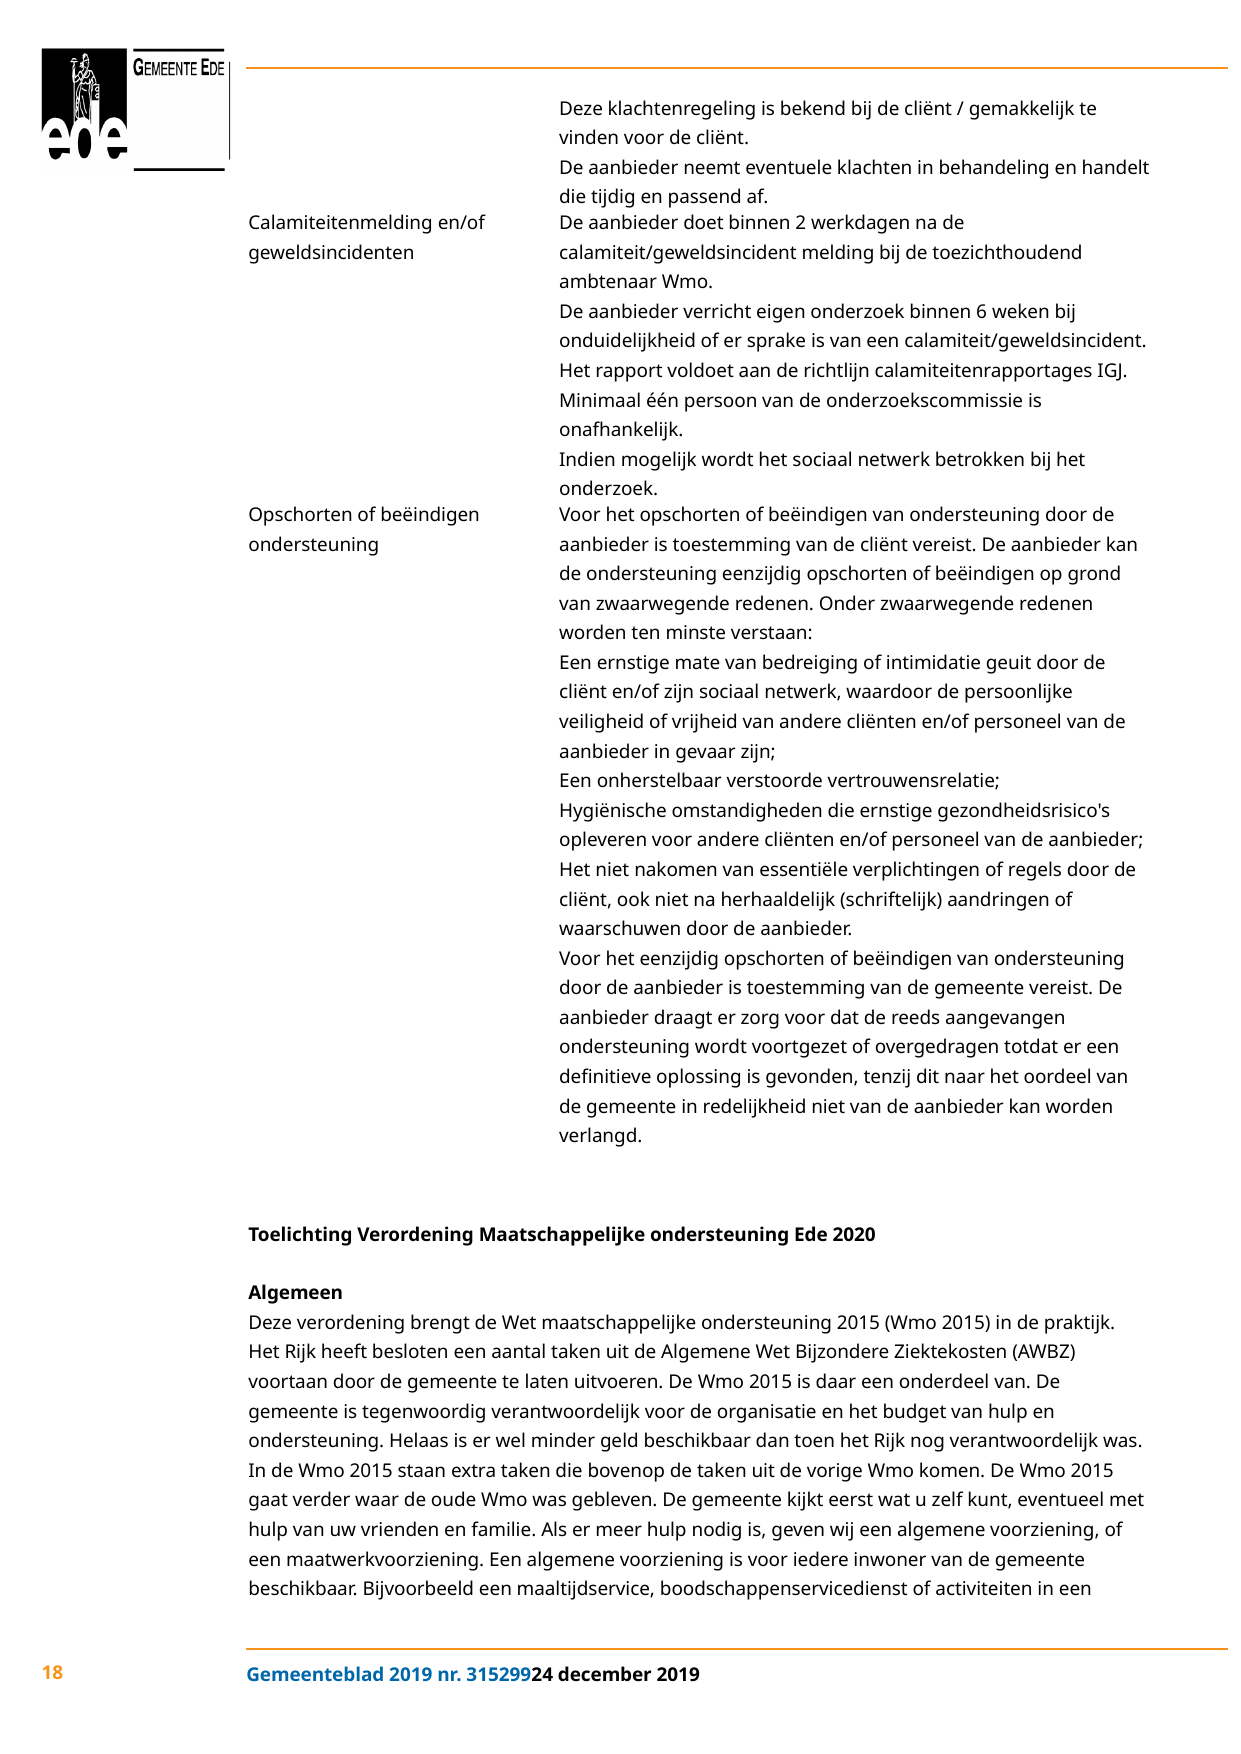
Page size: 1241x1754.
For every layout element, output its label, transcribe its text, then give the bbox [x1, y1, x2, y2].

text Toelichting Verordening Maatschappelijke ondersteuning Ede 2020 [248, 1211, 1152, 1250]
table_cell Deze klachtenregeling is bekend bij de cliënt / gemakkelijk te vinden voor de cliënt. De aanbieder neemt eventuele klachten in behandeling en handelt die tijdig en passend af. [559, 95, 1152, 209]
table_cell Opschorten of beëindigen ondersteuning [248, 501, 559, 1148]
table_cell Calamiteitenmelding en/of geweldsincidenten [248, 209, 559, 501]
table_cell De aanbieder doet binnen 2 werkdagen na de calamiteit/geweldsincident melding bij de toezichthoudend ambtenaar Wmo. De aanbieder verricht eigen onderzoek binnen 6 weken bij onduidelijkheid of er sprake is van een calamiteit/geweldsincident. Het rapport voldoet aan de richtlijn calamiteitenrapportages IGJ. Minimaal één persoon van de onderzoekscommissie is onafhankelijk. Indien mogelijk wordt het sociaal netwerk betrokken bij het onderzoek. [559, 209, 1152, 501]
text Deze verordening brengt de Wet maatschappelijke ondersteuning 2015 (Wmo 2015) in de praktijk. Het Rijk heeft besloten een aantal taken uit de Algemene Wet Bijzondere Ziektekosten (AWBZ) voortaan door de gemeente te laten uitvoeren. De Wmo 2015 is daar een onderdeel van. De gemeente is tegenwoordig verantwoordelijk voor de organisatie en het budget van hulp en ondersteuning. Helaas is er wel minder geld beschikbaar dan toen het Rijk nog verantwoordelijk was. In de Wmo 2015 staan extra taken die bovenop de taken uit de vorige Wmo komen. De Wmo 2015 gaat verder waar de oude Wmo was gebleven. De gemeente kijkt eerst wat u zelf kunt, eventueel met hulp van uw vrienden en familie. Als er meer hulp nodig is, geven wij een algemene voorziening, of een maatwerkvoorziening. Een algemene voorziening is voor iedere inwoner van de gemeente beschikbaar. Bijvoorbeeld een maaltijdservice, boodschappenservicedienst of activiteiten in een [248, 1309, 1152, 1601]
text Algemeen [248, 1279, 1152, 1305]
table_cell [248, 95, 559, 209]
table_cell Voor het opschorten of beëindigen van ondersteuning door de aanbieder is toestemming van de cliënt vereist. De aanbieder kan de ondersteuning eenzijdig opschorten of beëindigen op grond van zwaarwegende redenen. Onder zwaarwegende redenen worden ten minste verstaan: Een ernstige mate van bedreiging of intimidatie geuit door de cliënt en/of zijn sociaal netwerk, waardoor de persoonlijke veiligheid of vrijheid van andere cliënten en/of personeel van de aanbieder in gevaar zijn; Een onherstelbaar verstoorde vertrouwensrelatie; Hygiënische omstandigheden die ernstige gezondheidsrisico's opleveren voor andere cliënten en/of personeel van de aanbieder; Het niet nakomen van essentiële verplichtingen of regels door de cliënt, ook niet na herhaaldelijk (schriftelijk) aandringen of waarschuwen door de aanbieder. Voor het eenzijdig opschorten of beëindigen van ondersteuning door de aanbieder is toestemming van de gemeente vereist. De aanbieder draagt er zorg voor dat de reeds aangevangen ondersteuning wordt voortgezet of overgedragen totdat er een definitieve oplossing is gevonden, tenzij dit naar het oordeel van de gemeente in redelijkheid niet van de aanbieder kan worden verlangd. [559, 501, 1152, 1148]
picture [41, 47, 231, 172]
